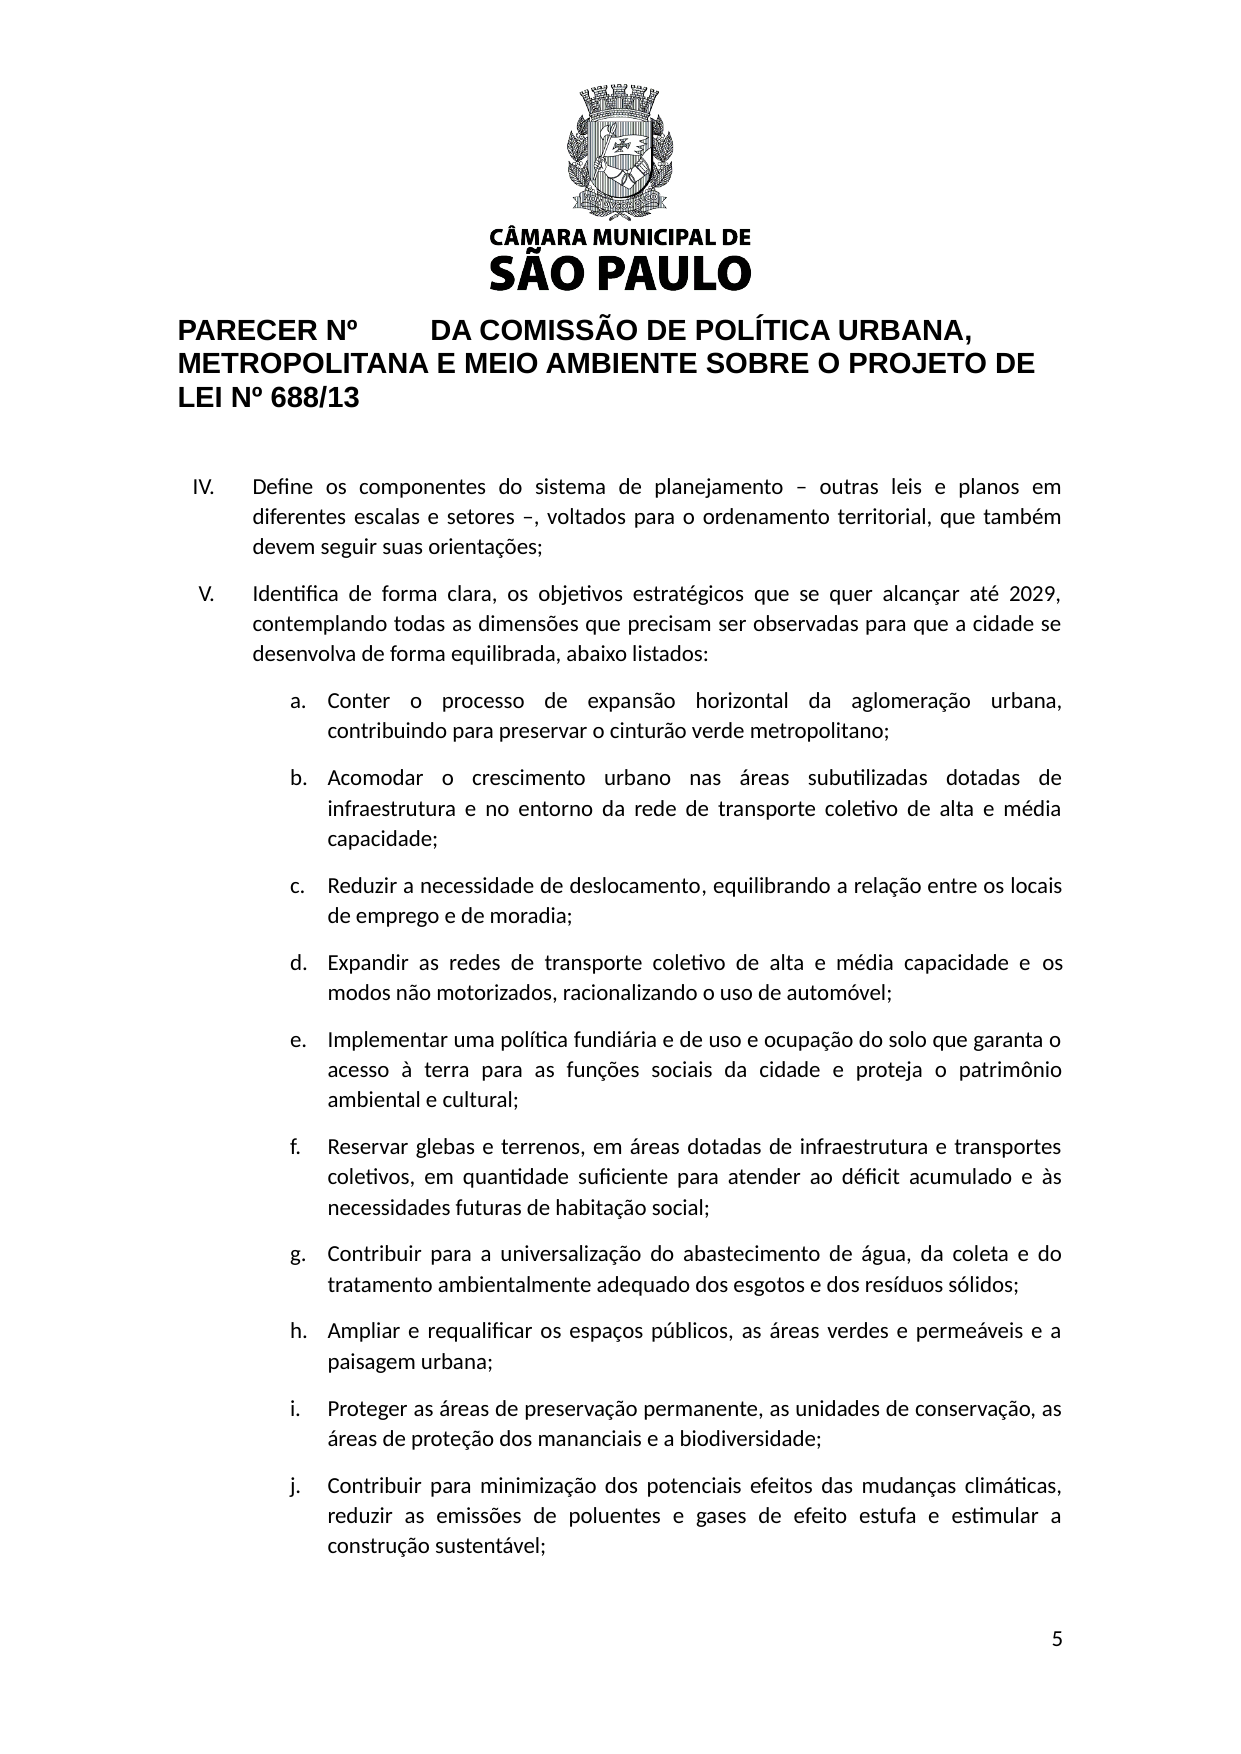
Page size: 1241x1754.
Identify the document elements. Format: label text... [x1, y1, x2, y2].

list Implementar uma política fundiária e de uso e ocupação do solo que garanta o acesso à terra para as funções sociais da cidade e proteja o patrimônio ambiental e cultural; [290, 1025, 1063, 1113]
list Contribuir para a universalização do abastecimento de água, da coleta e do tratamento ambientalmente adequado dos esgotos e dos resíduos sólidos; [290, 1239, 1063, 1298]
picture [488, 83, 752, 292]
list Contribuir para minimização dos potenciais efeitos das mudanças climáticas, reduzir as emissões de poluentes e gases de efeito estufa e estimular a construção sustentável; [290, 1471, 1063, 1559]
list Conter o processo de expansão horizontal da aglomeração urbana, contribuindo para preservar o cinturão verde metropolitano; [290, 686, 1063, 745]
list Define os componentes do sistema de planejamento – outras leis e planos em diferentes escalas e setores –, voltados para o ordenamento territorial, que também devem seguir suas orientações; [215, 472, 1063, 560]
list Proteger as áreas de preservação permanente, as unidades de conservação, as áreas de proteção dos mananciais e a biodiversidade; [290, 1394, 1063, 1452]
list Ampliar e requalificar os espaços públicos, as áreas verdes e permeáveis e a paisagem urbana; [290, 1317, 1063, 1375]
list Reduzir a necessidade de deslocamento, equilibrando a relação entre os locais de emprego e de moradia; [290, 871, 1063, 929]
list Expandir as redes de transporte coletivo de alta e média capacidade e os modos não motorizados, racionalizando o uso de automóvel; [290, 948, 1063, 1006]
list Reservar glebas e terrenos, em áreas dotadas de infraestrutura e transportes coletivos, em quantidade suficiente para atender ao déficit acumulado e às necessidades futuras de habitação social; [290, 1132, 1063, 1221]
list Identifica de forma clara, os objetivos estratégicos que se quer alcançar até 2029, contemplando todas as dimensões que precisam ser observadas para que a cidade se desenvolva de forma equilibrada, abaixo listados: [215, 579, 1063, 668]
list Acomodar o crescimento urbano nas áreas subutilizadas dotadas de infraestrutura e no entorno da rede de transporte coletivo de alta e média capacidade; [290, 763, 1063, 852]
